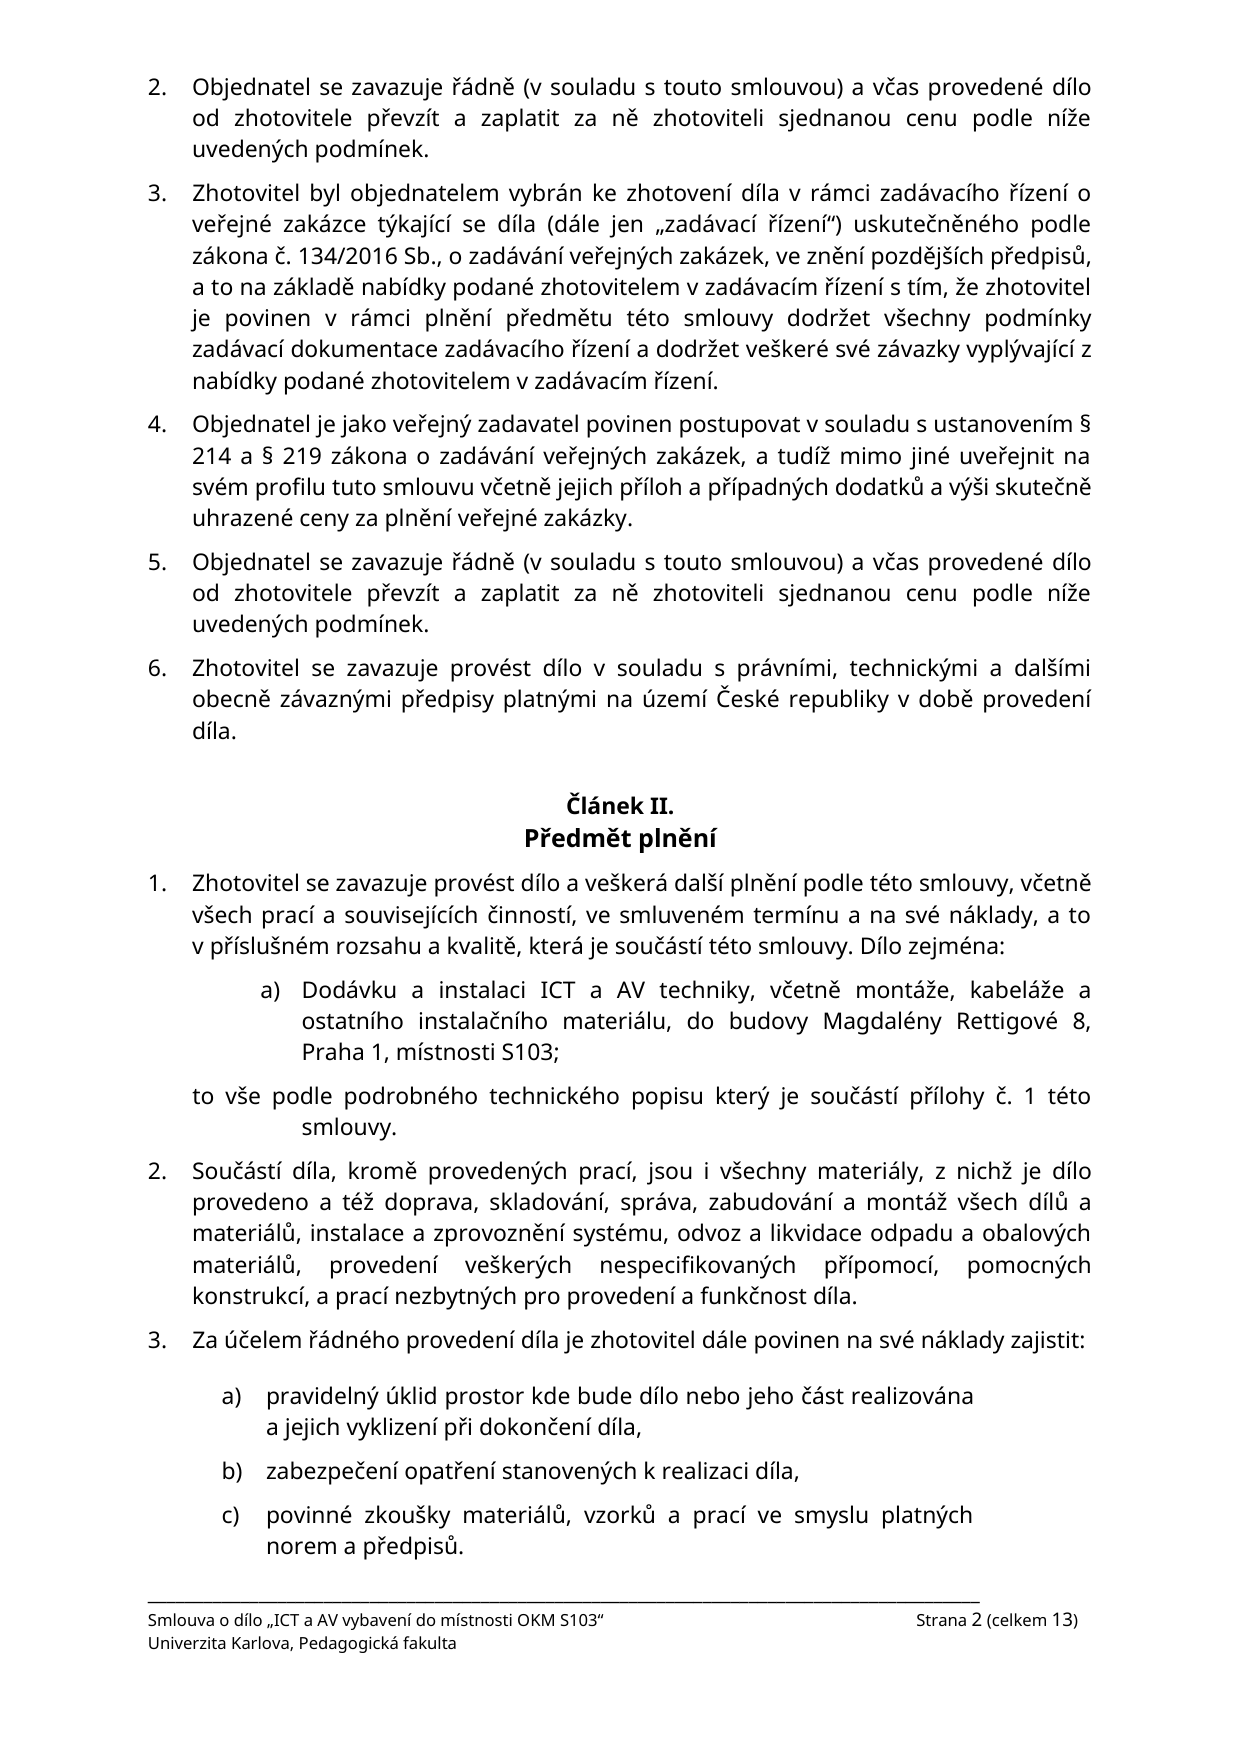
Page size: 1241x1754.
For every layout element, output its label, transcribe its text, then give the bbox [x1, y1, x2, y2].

text to vše podle podrobného technického popisu který je součástí přílohy č. 1 této smlouvy. [192, 1080, 1093, 1142]
list Objednatel se zavazuje řádně (v souladu s touto smlouvou) a včas provedené dílo od zhotovitele převzít a zaplatit za ně zhotoviteli sjednanou cenu podle níže uvedených podmínek. [148, 71, 1093, 164]
text b) zabezpečení opatření stanovených k realizaci díla, [221, 1455, 974, 1486]
list Zhotovitel se zavazuje provést dílo v souladu s právními, technickými a dalšími obecně závaznými předpisy platnými na území České republiky v době provedení díla. [148, 652, 1093, 746]
list Objednatel je jako veřejný zadavatel povinen postupovat v souladu s ustanovením § 214 a § 219 zákona o zadávání veřejných zakázek, a tudíž mimo jiné uveřejnit na svém profilu tuto smlouvu včetně jejich příloh a případných dodatků a výši skutečně uhrazené ceny za plnění veřejné zakázky. [148, 408, 1093, 533]
list Součástí díla, kromě provedených prací, jsou i všechny materiály, z nichž je dílo provedeno a též doprava, skladování, správa, zabudování a montáž všech dílů a materiálů, instalace a zprovoznění systému, odvoz a likvidace odpadu a obalových materiálů, provedení veškerých nespecifikovaných přípomocí, pomocných konstrukcí, a prací nezbytných pro provedení a funkčnost díla. [148, 1155, 1093, 1311]
text a) pravidelný úklid prostor kde bude dílo nebo jeho část realizována a jejich vyklizení při dokončení díla, [221, 1380, 974, 1442]
list Dodávku a instalaci ICT a AV techniky, včetně montáže, kabeláže a ostatního instalačního materiálu, do budovy Magdalény Rettigové 8, Praha 1, místnosti S103; [260, 974, 1093, 1067]
list Objednatel se zavazuje řádně (v souladu s touto smlouvou) a včas provedené dílo od zhotovitele převzít a zaplatit za ně zhotoviteli sjednanou cenu podle níže uvedených podmínek. [148, 546, 1093, 639]
subtitle Předmět plnění [148, 821, 1093, 855]
list Zhotovitel byl objednatelem vybrán ke zhotovení díla v rámci zadávacího řízení o veřejné zakázce týkající se díla (dále jen „zadávací řízení“) uskutečněného podle zákona č. 134/2016 Sb., o zadávání veřejných zakázek, ve znění pozdějších předpisů, a to na základě nabídky podané zhotovitelem v zadávacím řízení s tím, že zhotovitel je povinen v rámci plnění předmětu této smlouvy dodržet všechny podmínky zadávací dokumentace zadávacího řízení a dodržet veškeré své závazky vyplývající z nabídky podané zhotovitelem v zadávacím řízení. [148, 177, 1093, 396]
text Článek II. [148, 789, 1093, 821]
list Zhotovitel se zavazuje provést dílo a veškerá další plnění podle této smlouvy, včetně všech prací a souvisejících činností, ve smluveném termínu a na své náklady, a to v příslušném rozsahu a kvalitě, která je součástí této smlouvy. Dílo zejména: [148, 867, 1093, 961]
text c) povinné zkoušky materiálů, vzorků a prací ve smyslu platných norem a předpisů. [221, 1499, 974, 1561]
list Za účelem řádného provedení díla je zhotovitel dále povinen na své náklady zajistit: [148, 1324, 1093, 1355]
